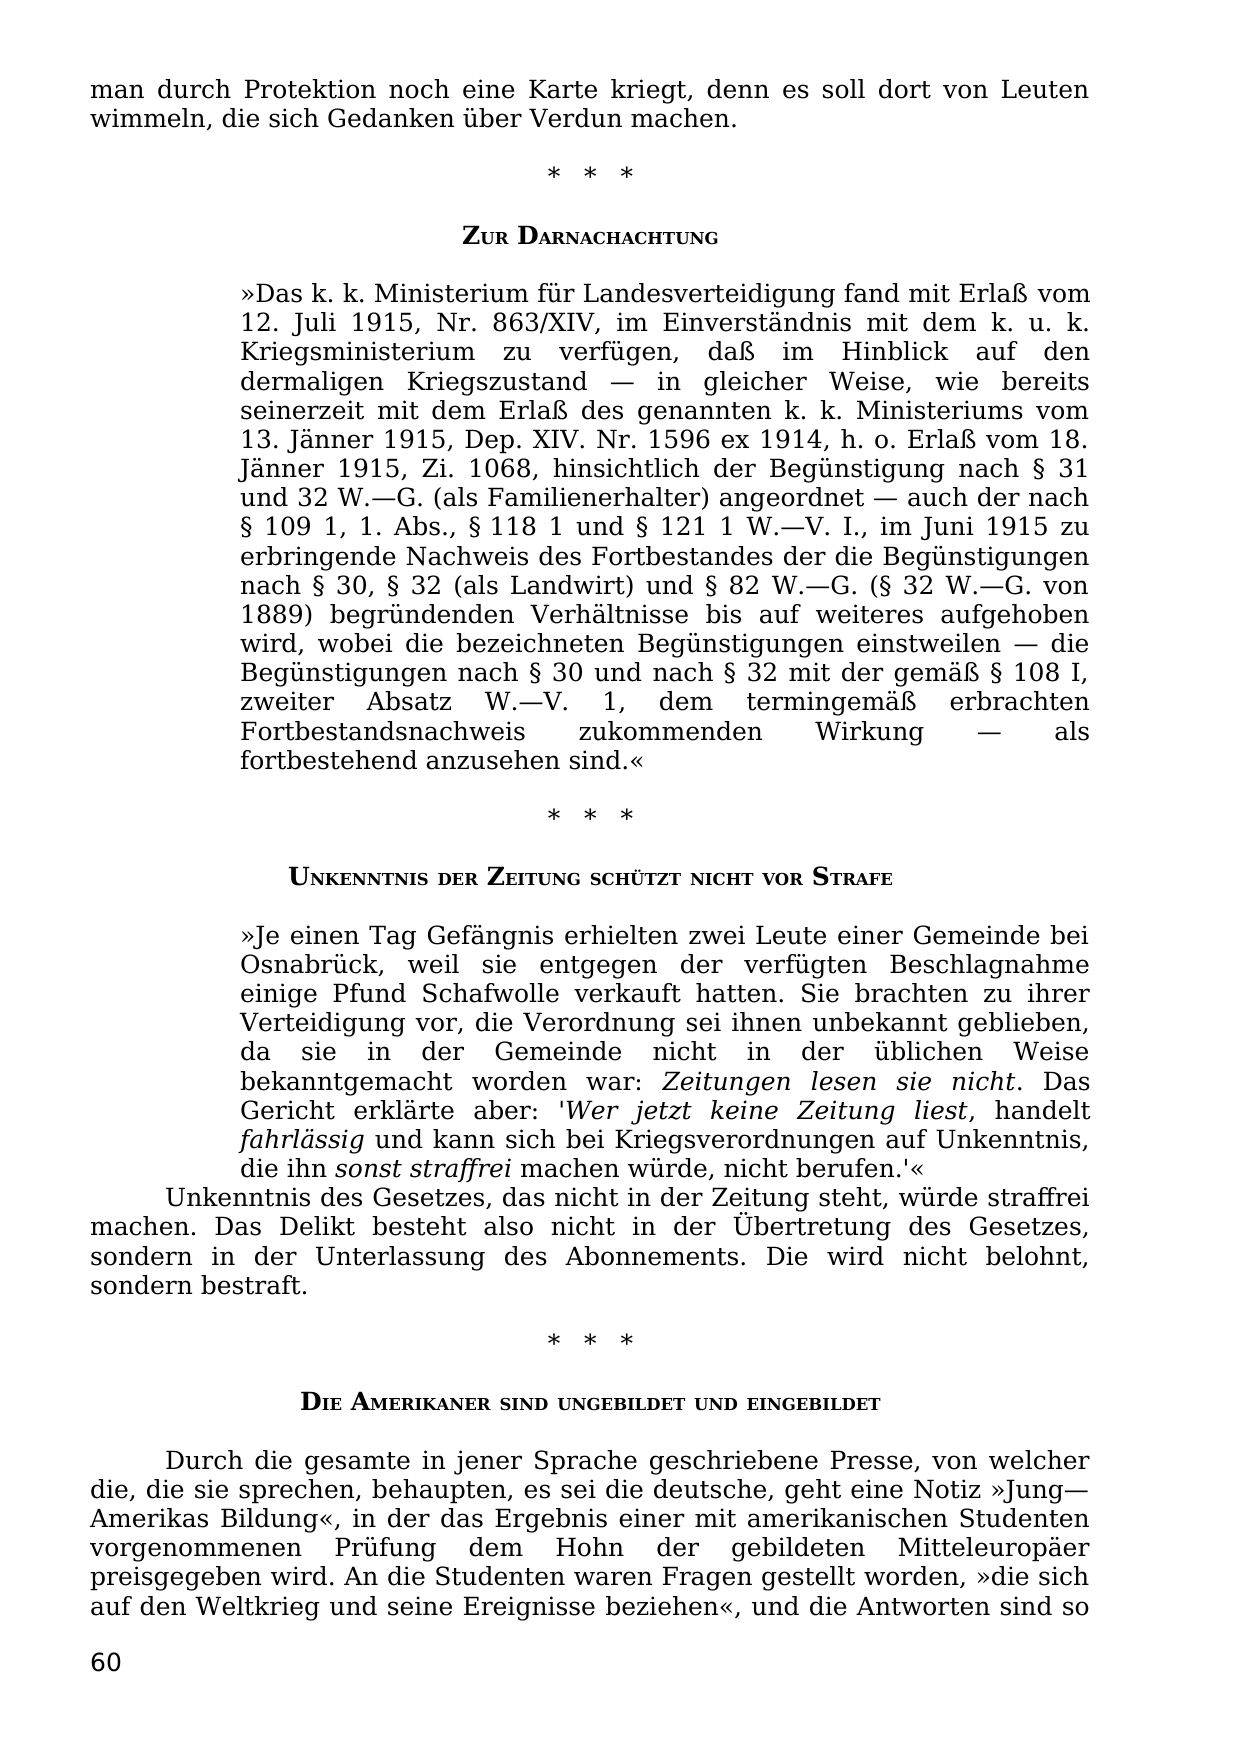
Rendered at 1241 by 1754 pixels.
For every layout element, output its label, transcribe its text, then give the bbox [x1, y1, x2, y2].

text * * * [90, 1329, 1091, 1358]
text Zur Darnachachtung [90, 192, 1091, 250]
text Durch die gesamte in jener Sprache geschriebene Presse, von welcher die, die sie sprechen, behaupten, es sei die deutsche, geht eine Notiz »Jung—Amerikas Bildung«, in der das Ergebnis einer mit amerikanischen Studenten vorgenommenen Prüfung dem Hohn der gebildeten Mitteleuropäer preisgegeben wird. An die Studenten waren Fragen gestellt worden, »die sich auf den Weltkrieg und seine Ereignisse beziehen«, und die Antworten sind so [90, 1446, 1091, 1621]
text »Je einen Tag Gefängnis erhielten zwei Leute einer Gemeinde bei Osnabrück, weil sie entgegen der verfügten Beschlagnahme einige Pfund Schafwolle verkauft hatten. Sie brachten zu ihrer Verteidigung vor, die Verordnung sei ihnen unbekannt geblieben, da sie in der Gemeinde nicht in der üblichen Weise bekanntgemacht worden war: Zeitungen lesen sie nicht. Das Gericht erklärte aber: 'Wer jetzt keine Zeitung liest, handelt fahrlässig und kann sich bei Kriegsverordnungen auf Unkenntnis, die ihn sonst straffrei machen würde, nicht berufen.'« [240, 921, 1091, 1183]
text Unkenntnis der Zeitung schützt nicht vor Strafe [90, 833, 1091, 892]
text Die Amerikaner sind ungebildet und eingebildet [90, 1358, 1091, 1417]
text Unkenntnis des Gesetzes, das nicht in der Zeitung steht, würde straffrei machen. Das Delikt besteht also nicht in der Übertretung des Gesetzes, sondern in der Unterlassung des Abonnements. Die wird nicht belohnt, sondern bestraft. [90, 1183, 1091, 1300]
text »Das k. k. Ministerium für Landesverteidigung fand mit Erlaß vom 12. Juli 1915, Nr. 863/XIV, im Einverständnis mit dem k. u. k. Kriegsministerium zu verfügen, daß im Hinblick auf den dermaligen Kriegszustand — in gleicher Weise, wie bereits seinerzeit mit dem Erlaß des genannten k. k. Ministeriums vom 13. Jänner 1915, Dep. XIV. Nr. 1596 ex 1914, h. o. Erlaß vom 18. Jänner 1915, Zi. 1068, hinsichtlich der Begünstigung nach § 31 und 32 W.—G. (als Familienerhalter) angeordnet — auch der nach § 109 1, 1. Abs., § 118 1 und § 121 1 W.—V. I., im Juni 1915 zu erbringende Nachweis des Fortbestandes der die Begünstigungen nach § 30, § 32 (als Landwirt) und § 82 W.—G. (§ 32 W.—G. von 1889) begründenden Verhältnisse bis auf weiteres aufgehoben wird, wobei die bezeichneten Begünstigungen einstweilen — die Begünstigungen nach § 30 und nach § 32 mit der gemäß § 108 I, zweiter Absatz W.—V. 1, dem termingemäß erbrachten Fortbestandsnachweis zukommenden Wirkung — als fortbestehend anzusehen sind.« [240, 279, 1091, 775]
text * * * [90, 804, 1091, 833]
text man durch Protektion noch eine Karte kriegt, denn es soll dort von Leuten wimmeln, die sich Gedanken über Verdun machen. [90, 75, 1091, 133]
text * * * [90, 162, 1091, 192]
